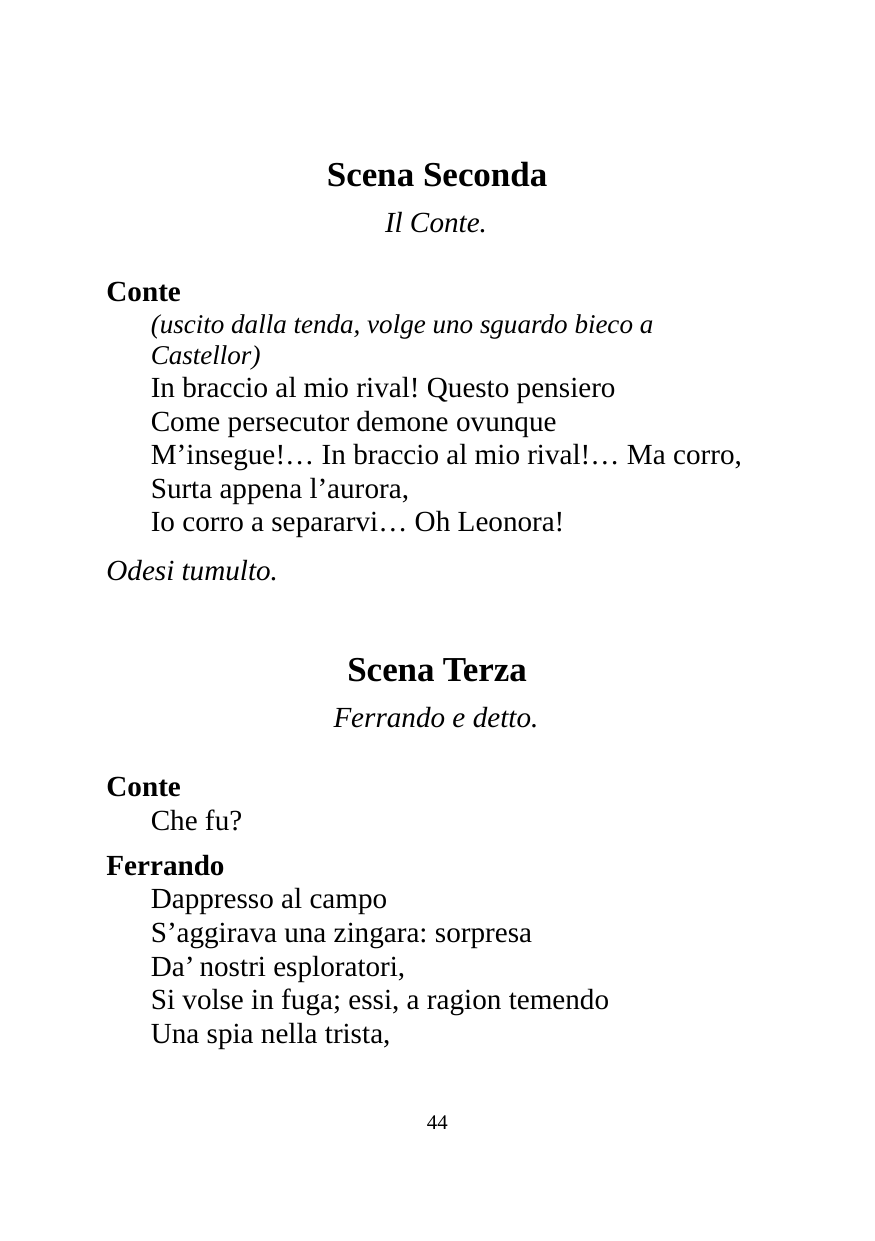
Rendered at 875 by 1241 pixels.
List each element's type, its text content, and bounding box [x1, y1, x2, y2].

text Ferrando e detto. [106, 700, 768, 734]
subtitle Scena Seconda [106, 153, 768, 194]
text Che fu? [151, 803, 768, 836]
text Ferrando [106, 848, 768, 882]
text Odesi tumulto. [106, 553, 768, 586]
text Conte [106, 769, 768, 803]
text Dappresso al campo S’aggirava una zingara: sorpresa Da’ nostri esploratori, Si volse in fuga; essi, a ragion temendo Una spia nella trista, [151, 882, 768, 1049]
text Il Conte. [106, 206, 768, 239]
text Conte [106, 274, 768, 308]
subtitle Scena Terza [106, 648, 768, 688]
text (uscito dalla tenda, volge uno sguardo bieco a Castellor) In braccio al mio rival! Questo pensiero Come persecutor demone ovunque M’insegue!… In braccio al mio rival!… Ma corro, Surta appena l’aurora, Io corro a separarvi… Oh Leonora! [151, 308, 768, 538]
